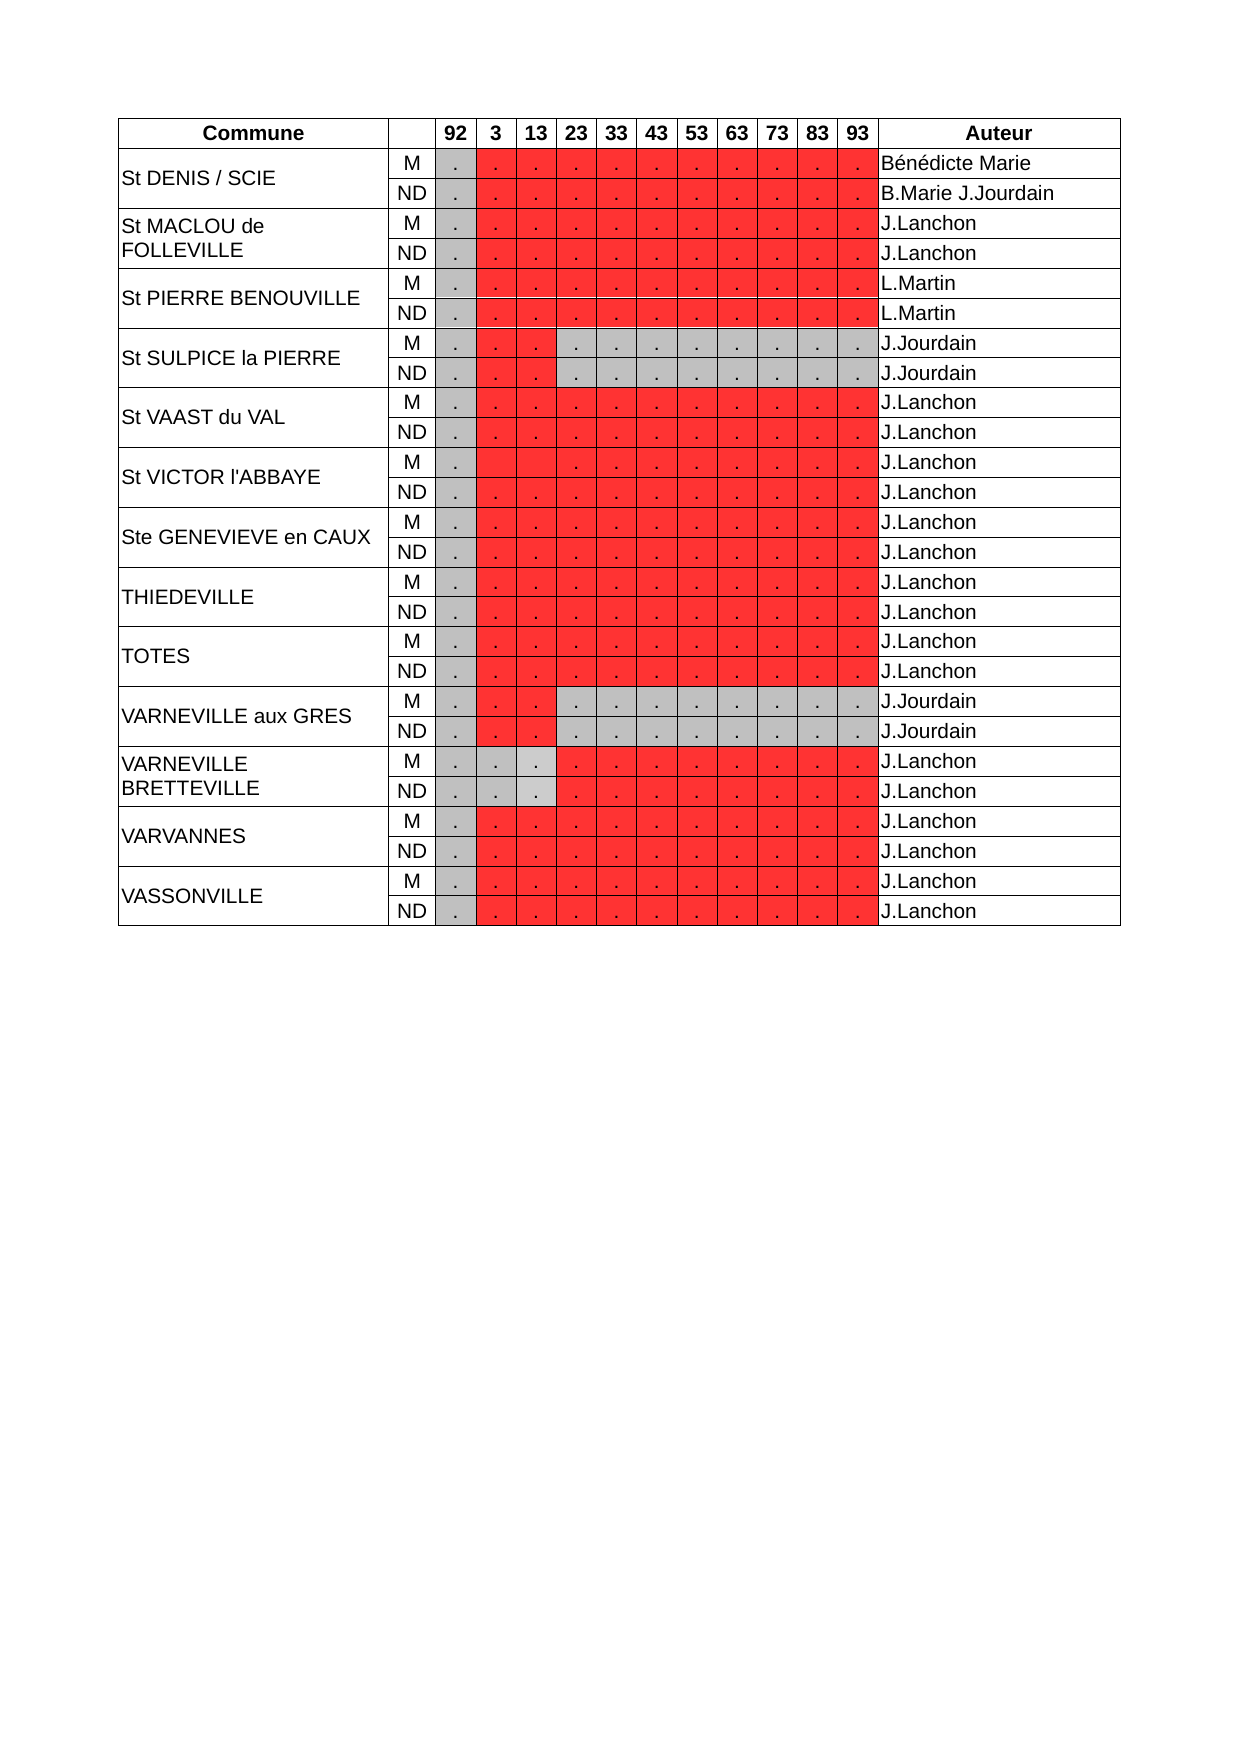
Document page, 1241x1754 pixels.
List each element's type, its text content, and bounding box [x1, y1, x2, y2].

table_cell . [718, 149, 757, 178]
table_cell J.Lanchon [879, 239, 1120, 268]
table_cell . [557, 179, 596, 208]
table_cell . [838, 149, 878, 178]
table_cell . [517, 508, 556, 537]
table_cell . [678, 896, 717, 925]
table_cell . [637, 388, 677, 417]
table_cell M [389, 209, 435, 238]
table_cell . [838, 896, 878, 925]
table_cell . [758, 418, 797, 447]
table_cell Ste GENEVIEVE en CAUX [119, 508, 388, 567]
table_cell . [637, 867, 677, 895]
table_cell . [678, 149, 717, 178]
table_cell . [838, 209, 878, 238]
table_cell ND [389, 597, 435, 626]
table_cell . [838, 358, 878, 387]
table_cell . [637, 538, 677, 567]
table_cell ND [389, 657, 435, 686]
table_cell . [477, 896, 516, 925]
table_cell . [718, 568, 757, 596]
table_cell . [758, 568, 797, 596]
table_cell . [798, 837, 837, 866]
table_cell . [798, 388, 837, 417]
table_cell . [517, 896, 556, 925]
table_cell . [838, 508, 878, 537]
table_cell . [436, 717, 476, 746]
table_cell J.Lanchon [879, 627, 1120, 656]
table_cell ND [389, 538, 435, 567]
table_cell . [517, 687, 556, 716]
table_cell . [436, 777, 476, 806]
table_cell . [597, 149, 636, 178]
table_cell . [758, 149, 797, 178]
table_cell . [637, 717, 677, 746]
table_cell . [517, 329, 556, 357]
table_cell . [637, 329, 677, 357]
table_cell . [678, 329, 717, 357]
table_cell . [477, 239, 516, 268]
table_cell M [389, 568, 435, 596]
table_cell . [718, 179, 757, 208]
table_cell ND [389, 478, 435, 507]
table_cell . [758, 657, 797, 686]
table_cell ND [389, 179, 435, 208]
table_cell . [637, 837, 677, 866]
table_cell . [637, 269, 677, 297]
table_cell . [758, 239, 797, 268]
table_cell . [517, 388, 556, 417]
table_cell . [637, 149, 677, 178]
table_cell . [758, 867, 797, 895]
table_cell . [838, 239, 878, 268]
table_cell M [389, 687, 435, 716]
table_cell . [678, 269, 717, 297]
table_cell . [517, 807, 556, 836]
table_cell . [557, 657, 596, 686]
table_cell . [678, 568, 717, 596]
table_cell . [718, 388, 757, 417]
table_cell . [838, 867, 878, 895]
table_cell . [477, 807, 516, 836]
table_cell . [758, 747, 797, 776]
table_cell . [838, 388, 878, 417]
table_cell ND [389, 358, 435, 387]
table_cell ND [389, 837, 435, 866]
table_cell . [477, 687, 516, 716]
table_cell . [678, 807, 717, 836]
table_cell . [557, 149, 596, 178]
table_cell . [758, 687, 797, 716]
table_cell . [678, 179, 717, 208]
table_cell . [758, 329, 797, 357]
table_cell . [597, 418, 636, 447]
table_cell . [557, 538, 596, 567]
table_cell . [838, 657, 878, 686]
table_cell . [597, 179, 636, 208]
table_cell . [637, 239, 677, 268]
table_cell . [718, 358, 757, 387]
table_cell . [517, 239, 556, 268]
table_cell . [597, 239, 636, 268]
table_cell . [838, 179, 878, 208]
table_cell . [477, 627, 516, 656]
table_cell . [838, 777, 878, 806]
table_cell . [637, 627, 677, 656]
table_cell . [758, 597, 797, 626]
table_cell . [557, 627, 596, 656]
table_cell . [517, 179, 556, 208]
table_cell Bénédicte Marie [879, 149, 1120, 178]
table_cell St DENIS / SCIE [119, 149, 388, 208]
table_cell . [436, 478, 476, 507]
table_cell . [477, 149, 516, 178]
table_cell . [637, 568, 677, 596]
table_header 93 [838, 119, 878, 148]
table_cell . [718, 448, 757, 477]
table_cell ND [389, 717, 435, 746]
table_cell VARNEVILLE BRETTEVILLE [119, 747, 388, 806]
table_cell ND [389, 299, 435, 327]
table_cell . [637, 478, 677, 507]
table_cell . [557, 597, 596, 626]
table_cell . [436, 269, 476, 297]
table_cell . [477, 388, 516, 417]
table_cell . [436, 597, 476, 626]
table_cell . [678, 418, 717, 447]
table_cell . [678, 388, 717, 417]
table_cell . [517, 627, 556, 656]
table_cell J.Jourdain [879, 358, 1120, 387]
table_header 63 [718, 119, 757, 148]
table_cell . [798, 299, 837, 327]
table_cell . [798, 568, 837, 596]
table_cell . [557, 418, 596, 447]
table_cell . [436, 448, 476, 477]
table_cell . [517, 478, 556, 507]
table_cell VASSONVILLE [119, 867, 388, 925]
table_cell . [477, 209, 516, 238]
table_cell . [758, 358, 797, 387]
table_cell . [517, 717, 556, 746]
table_cell . [557, 358, 596, 387]
table_cell J.Lanchon [879, 747, 1120, 776]
table_cell . [718, 538, 757, 567]
table_cell . [557, 209, 596, 238]
table_cell . [678, 627, 717, 656]
table_cell M [389, 448, 435, 477]
table_cell . [718, 418, 757, 447]
table_cell . [718, 299, 757, 327]
table_cell . [838, 329, 878, 357]
table_header 13 [517, 119, 556, 148]
table_cell . [678, 657, 717, 686]
table_cell . [678, 239, 717, 268]
table_cell . [477, 179, 516, 208]
table_cell . [798, 896, 837, 925]
table_cell J.Jourdain [879, 717, 1120, 746]
table_cell . [758, 448, 797, 477]
table_cell . [678, 209, 717, 238]
table_cell . [637, 358, 677, 387]
table_cell . [838, 837, 878, 866]
table_cell . [477, 568, 516, 596]
table_cell . [637, 418, 677, 447]
table_cell . [718, 209, 757, 238]
table_header 73 [758, 119, 797, 148]
table_cell J.Lanchon [879, 538, 1120, 567]
table_header 53 [678, 119, 717, 148]
table_cell . [637, 508, 677, 537]
table_cell . [436, 149, 476, 178]
table_cell . [477, 777, 516, 806]
table_cell . [436, 179, 476, 208]
table_header 43 [637, 119, 677, 148]
table_cell . [436, 896, 476, 925]
table_header Commune [119, 119, 388, 148]
table_cell . [838, 568, 878, 596]
table_cell . [678, 299, 717, 327]
table_cell . [637, 179, 677, 208]
table_cell . [436, 329, 476, 357]
table_cell . [718, 896, 757, 925]
table_cell . [718, 867, 757, 895]
table_cell M [389, 329, 435, 357]
table_cell . [637, 687, 677, 716]
table_cell . [758, 777, 797, 806]
table_cell J.Lanchon [879, 448, 1120, 477]
table_header 92 [436, 119, 476, 148]
table_cell . [436, 657, 476, 686]
table_cell . [557, 299, 596, 327]
table_cell . [798, 747, 837, 776]
table_cell . [798, 239, 837, 268]
table_cell J.Lanchon [879, 657, 1120, 686]
table_cell . [557, 807, 596, 836]
table_header 33 [597, 119, 636, 148]
table_cell . [517, 597, 556, 626]
table_cell . [798, 358, 837, 387]
table_cell J.Lanchon [879, 837, 1120, 866]
table_cell . [436, 687, 476, 716]
table_cell M [389, 388, 435, 417]
table_cell . [718, 837, 757, 866]
table_cell . [597, 807, 636, 836]
table_cell B.Marie J.Jourdain [879, 179, 1120, 208]
table_cell . [798, 478, 837, 507]
table_cell . [798, 269, 837, 297]
table_cell . [477, 837, 516, 866]
table_cell . [838, 269, 878, 297]
table_cell . [838, 627, 878, 656]
table_cell . [597, 329, 636, 357]
table_cell . [798, 627, 837, 656]
table_cell . [798, 657, 837, 686]
table_cell . [798, 687, 837, 716]
table_cell . [838, 717, 878, 746]
table_cell . [477, 299, 516, 327]
table_cell . [798, 149, 837, 178]
table_cell . [838, 478, 878, 507]
table_cell . [436, 209, 476, 238]
table_cell . [637, 777, 677, 806]
table_cell . [838, 687, 878, 716]
table_cell . [798, 329, 837, 357]
table_cell . [718, 329, 757, 357]
table_cell M [389, 627, 435, 656]
table_cell . [517, 747, 556, 776]
table_cell M [389, 807, 435, 836]
table_header Auteur [879, 119, 1120, 148]
table_cell ND [389, 896, 435, 925]
table_cell VARNEVILLE aux GRES [119, 687, 388, 746]
table_cell . [557, 837, 596, 866]
table_cell . [798, 867, 837, 895]
table_cell . [798, 418, 837, 447]
table_cell J.Jourdain [879, 687, 1120, 716]
table_cell . [517, 299, 556, 327]
table_cell J.Lanchon [879, 209, 1120, 238]
table_cell . [477, 538, 516, 567]
table_header 3 [477, 119, 516, 148]
table_cell . [597, 837, 636, 866]
table_cell . [597, 209, 636, 238]
table_cell . [597, 777, 636, 806]
table_cell . [758, 717, 797, 746]
table_cell . [718, 597, 757, 626]
table_header [389, 119, 435, 148]
table_cell . [517, 867, 556, 895]
table_cell . [838, 538, 878, 567]
table_cell . [838, 597, 878, 626]
table_cell . [477, 867, 516, 895]
table_cell [517, 448, 556, 477]
table_cell . [597, 269, 636, 297]
table_cell . [557, 478, 596, 507]
table_cell . [517, 358, 556, 387]
table_cell . [557, 747, 596, 776]
table_cell ND [389, 777, 435, 806]
table_cell . [517, 657, 556, 686]
table_cell . [597, 358, 636, 387]
table_cell J.Lanchon [879, 388, 1120, 417]
table_cell . [758, 269, 797, 297]
table_cell . [718, 239, 757, 268]
table_cell . [436, 568, 476, 596]
table_cell . [718, 717, 757, 746]
table_cell . [557, 867, 596, 895]
table_cell . [477, 329, 516, 357]
table_cell . [557, 687, 596, 716]
table_cell . [517, 777, 556, 806]
table_cell . [477, 597, 516, 626]
table_cell . [557, 329, 596, 357]
table_cell . [557, 269, 596, 297]
table_cell J.Lanchon [879, 478, 1120, 507]
table_cell . [798, 209, 837, 238]
table_cell . [758, 538, 797, 567]
table_cell . [517, 149, 556, 178]
table_cell . [718, 269, 757, 297]
table_cell . [436, 867, 476, 895]
table_cell . [678, 747, 717, 776]
table_cell . [678, 717, 717, 746]
table_cell . [678, 538, 717, 567]
table_cell . [798, 597, 837, 626]
table_cell . [436, 747, 476, 776]
table_cell . [718, 777, 757, 806]
table_cell . [798, 807, 837, 836]
table_cell . [798, 448, 837, 477]
table_cell M [389, 269, 435, 297]
table_cell St PIERRE BENOUVILLE [119, 269, 388, 327]
table_cell . [718, 508, 757, 537]
table_cell M [389, 747, 435, 776]
table_cell . [597, 747, 636, 776]
table_cell . [637, 657, 677, 686]
table_cell J.Lanchon [879, 867, 1120, 895]
table_cell . [517, 837, 556, 866]
table_cell J.Lanchon [879, 777, 1120, 806]
table_cell St VAAST du VAL [119, 388, 388, 447]
table_cell . [718, 747, 757, 776]
table_cell . [557, 717, 596, 746]
table_cell St VICTOR l'ABBAYE [119, 448, 388, 507]
table_cell . [678, 777, 717, 806]
table_cell J.Lanchon [879, 418, 1120, 447]
table_cell . [637, 896, 677, 925]
table_cell . [838, 807, 878, 836]
table_cell . [436, 358, 476, 387]
table_cell . [597, 717, 636, 746]
table_cell . [477, 657, 516, 686]
table_cell . [597, 657, 636, 686]
table_cell . [477, 418, 516, 447]
table_cell . [637, 597, 677, 626]
table_cell . [436, 239, 476, 268]
table_cell . [557, 239, 596, 268]
table_cell . [798, 508, 837, 537]
table_cell J.Lanchon [879, 597, 1120, 626]
table_cell . [597, 597, 636, 626]
table_cell . [436, 538, 476, 567]
table_cell . [517, 418, 556, 447]
table_cell . [678, 867, 717, 895]
table_cell L.Martin [879, 299, 1120, 327]
table_cell . [436, 807, 476, 836]
table_cell . [758, 896, 797, 925]
table_cell . [637, 807, 677, 836]
table_cell . [838, 747, 878, 776]
table_cell THIEDEVILLE [119, 568, 388, 626]
table_cell ND [389, 418, 435, 447]
table_cell . [477, 358, 516, 387]
table_cell . [597, 508, 636, 537]
table_cell . [477, 717, 516, 746]
table_cell . [838, 299, 878, 327]
table_cell . [477, 269, 516, 297]
table_cell St MACLOU de FOLLEVILLE [119, 209, 388, 268]
table_cell . [718, 657, 757, 686]
table_cell . [557, 448, 596, 477]
table_cell J.Jourdain [879, 329, 1120, 357]
table_cell . [798, 538, 837, 567]
table_cell . [678, 837, 717, 866]
table_cell . [436, 508, 476, 537]
table_cell . [637, 448, 677, 477]
table_cell . [758, 209, 797, 238]
table_cell . [517, 538, 556, 567]
table_cell M [389, 149, 435, 178]
table_cell . [678, 358, 717, 387]
table_cell . [637, 747, 677, 776]
table_cell . [678, 508, 717, 537]
table_cell . [718, 807, 757, 836]
table_cell . [477, 508, 516, 537]
table_cell . [477, 747, 516, 776]
table_cell . [517, 209, 556, 238]
table_cell . [718, 478, 757, 507]
table_cell . [758, 627, 797, 656]
table_header 83 [798, 119, 837, 148]
table_cell L.Martin [879, 269, 1120, 297]
table_cell . [436, 837, 476, 866]
table_cell . [597, 448, 636, 477]
table_cell . [758, 179, 797, 208]
table_header 23 [557, 119, 596, 148]
table_cell . [798, 179, 837, 208]
table_cell St SULPICE la PIERRE [119, 329, 388, 387]
table_cell J.Lanchon [879, 568, 1120, 596]
table_cell . [758, 478, 797, 507]
table_cell . [758, 837, 797, 866]
table_cell TOTES [119, 627, 388, 686]
table_cell . [597, 687, 636, 716]
table_cell . [637, 299, 677, 327]
table_cell . [436, 388, 476, 417]
table_cell . [436, 299, 476, 327]
table_cell . [758, 508, 797, 537]
table_cell . [477, 478, 516, 507]
table_cell . [678, 448, 717, 477]
table_cell . [597, 388, 636, 417]
table_cell . [436, 418, 476, 447]
table_cell J.Lanchon [879, 508, 1120, 537]
table_cell . [557, 388, 596, 417]
table_cell . [597, 627, 636, 656]
table_cell . [678, 478, 717, 507]
table_cell . [597, 299, 636, 327]
table_cell . [557, 568, 596, 596]
table_cell . [597, 896, 636, 925]
table_cell . [557, 896, 596, 925]
table_cell . [557, 777, 596, 806]
table_cell . [637, 209, 677, 238]
table_cell . [597, 538, 636, 567]
table_cell M [389, 867, 435, 895]
table_cell . [758, 388, 797, 417]
table_cell . [838, 418, 878, 447]
table_cell . [838, 448, 878, 477]
table_cell VARVANNES [119, 807, 388, 866]
table_cell . [718, 687, 757, 716]
table_cell . [517, 269, 556, 297]
table_cell [477, 448, 516, 477]
table_cell . [718, 627, 757, 656]
table_cell . [798, 777, 837, 806]
table_cell . [678, 597, 717, 626]
table_cell . [678, 687, 717, 716]
table_cell J.Lanchon [879, 807, 1120, 836]
table_cell . [798, 717, 837, 746]
table_cell . [597, 478, 636, 507]
table_cell . [758, 299, 797, 327]
table_cell . [436, 627, 476, 656]
table_cell . [557, 508, 596, 537]
table_cell . [597, 568, 636, 596]
table_cell . [517, 568, 556, 596]
table_cell . [597, 867, 636, 895]
table_cell ND [389, 239, 435, 268]
table_cell . [758, 807, 797, 836]
table_cell J.Lanchon [879, 896, 1120, 925]
table_cell M [389, 508, 435, 537]
